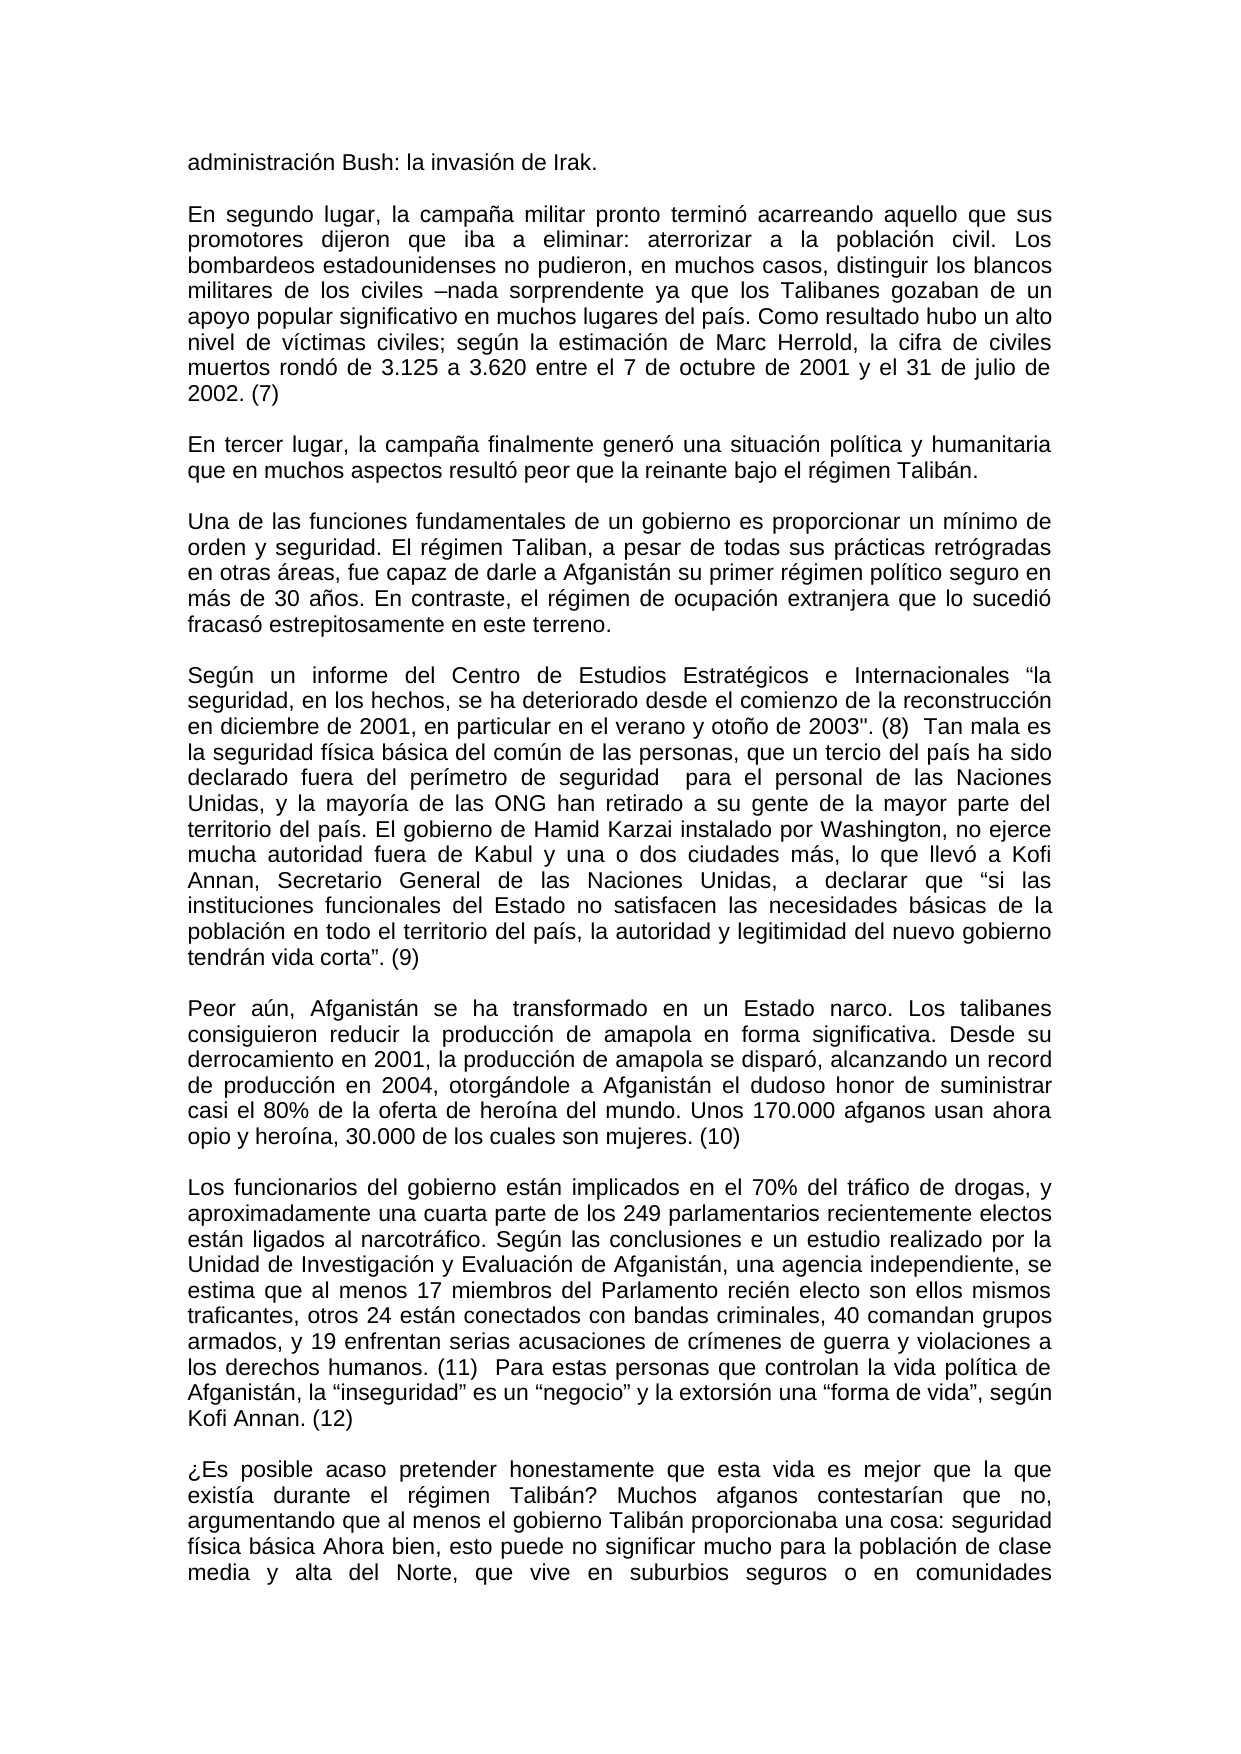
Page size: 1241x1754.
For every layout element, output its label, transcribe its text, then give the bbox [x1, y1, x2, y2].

text administración Bush: la invasión de Irak. [187, 150, 1053, 176]
text Los funcionarios del gobierno están implicados en el 70% del tráfico de drogas, y aproximadamente una cuarta parte de los 249 parlamentarios recientemente electos están ligados al narcotráfico. Según las conclusiones e un estudio realizado por la Unidad de Investigación y Evaluación de Afganistán, una agencia independiente, se estima que al menos 17 miembros del Parlamento recién electo son ellos mismos traficantes, otros 24 están conectados con bandas criminales, 40 comandan grupos armados, y 19 enfrentan serias acusaciones de crímenes de guerra y violaciones a los derechos humanos. (11) Para estas personas que controlan la vida política de Afganistán, la “inseguridad” es un “negocio” y la extorsión una “forma de vida”, según Kofi Annan. (12) [187, 1175, 1053, 1431]
text En segundo lugar, la campaña militar pronto terminó acarreando aquello que sus promotores dijeron que iba a eliminar: aterrorizar a la población civil. Los bombardeos estadounidenses no pudieron, en muchos casos, distinguir los blancos militares de los civiles –nada sorprendente ya que los Talibanes gozaban de un apoyo popular significativo en muchos lugares del país. Como resultado hubo un alto nivel de víctimas civiles; según la estimación de Marc Herrold, la cifra de civiles muertos rondó de 3.125 a 3.620 entre el 7 de octubre de 2001 y el 31 de julio de 2002. (7) [187, 201, 1053, 406]
text Una de las funciones fundamentales de un gobierno es proporcionar un mínimo de orden y seguridad. El régimen Taliban, a pesar de todas sus prácticas retrógradas en otras áreas, fue capaz de darle a Afganistán su primer régimen político seguro en más de 30 años. En contraste, el régimen de ocupación extranjera que lo sucedió fracasó estrepitosamente en este terreno. [187, 483, 1053, 637]
text Peor aún, Afganistán se ha transformado en un Estado narco. Los talibanes consiguieron reducir la producción de amapola en forma significativa. Desde su derrocamiento en 2001, la producción de amapola se disparó, alcanzando un record de producción en 2004, otorgándole a Afganistán el dudoso honor de suministrar casi el 80% de la oferta de heroína del mundo. Unos 170.000 afganos usan ahora opio y heroína, 30.000 de los cuales son mujeres. (10) [187, 996, 1053, 1149]
text Según un informe del Centro de Estudios Estratégicos e Internacionales “la seguridad, en los hechos, se ha deteriorado desde el comienzo de la reconstrucción en diciembre de 2001, en particular en el verano y otoño de 2003". (8) Tan mala es la seguridad física básica del común de las personas, que un tercio del país ha sido declarado fuera del perímetro de seguridad para el personal de las Naciones Unidas, y la mayoría de las ONG han retirado a su gente de la mayor parte del territorio del país. El gobierno de Hamid Karzai instalado por Washington, no ejerce mucha autoridad fuera de Kabul y una o dos ciudades más, lo que llevó a Kofi Annan, Secretario General de las Naciones Unidas, a declarar que “si las instituciones funcionales del Estado no satisfacen las necesidades básicas de la población en todo el territorio del país, la autoridad y legitimidad del nuevo gobierno tendrán vida corta”. (9) [187, 637, 1053, 970]
text ¿Es posible acaso pretender honestamente que esta vida es mejor que la que existía durante el régimen Talibán? Muchos afganos contestarían que no, argumentando que al menos el gobierno Talibán proporcionaba una cosa: seguridad física básica Ahora bien, esto puede no significar mucho para la población de clase media y alta del Norte, que vive en suburbios seguros o en comunidades [187, 1457, 1053, 1585]
text En tercer lugar, la campaña finalmente generó una situación política y humanitaria que en muchos aspectos resultó peor que la reinante bajo el régimen Talibán. [187, 406, 1053, 483]
